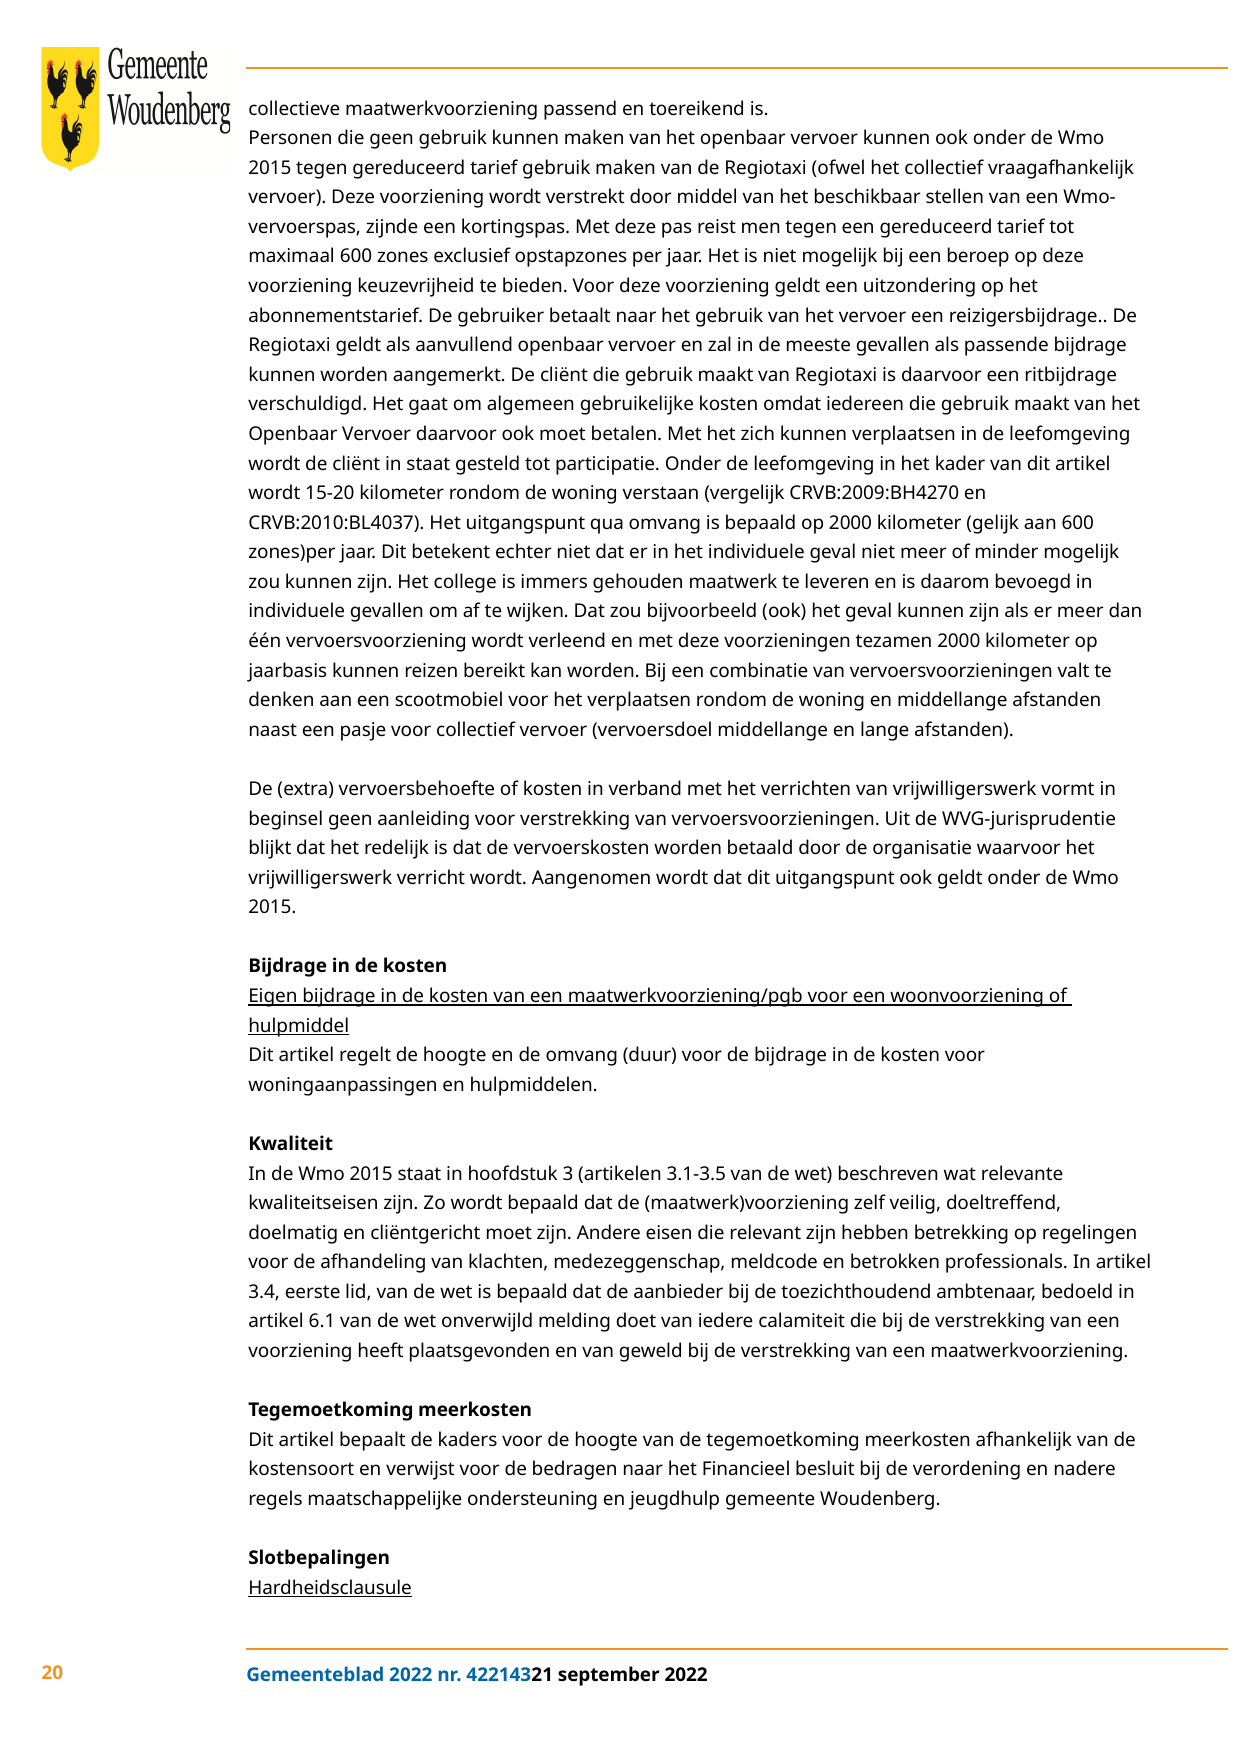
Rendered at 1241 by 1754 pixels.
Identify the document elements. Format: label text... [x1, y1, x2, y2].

text collectieve maatwerkvoorziening passend en toereikend is. [248, 95, 1152, 121]
text Eigen bijdrage in de kosten van een maatwerkvoorziening/pgb voor een woonvoorziening of hulpmiddel [248, 982, 1152, 1038]
text Kwaliteit [248, 1130, 1152, 1156]
text Slotbepalingen [248, 1544, 1152, 1570]
text De (extra) vervoersbehoefte of kosten in verband met het verrichten van vrijwilligerswerk vormt in beginsel geen aanleiding voor verstrekking van vervoersvoorzieningen. Uit de WVG-jurisprudentie blijkt dat het redelijk is dat de vervoerskosten worden betaald door de organisatie waarvoor het vrijwilligerswerk verricht wordt. Aangenomen wordt dat dit uitgangspunt ook geldt onder de Wmo 2015. [248, 775, 1152, 919]
text Bijdrage in de kosten [248, 953, 1152, 978]
text Dit artikel regelt de hoogte en de omvang (duur) voor de bijdrage in de kosten voor woningaanpassingen en hulpmiddelen. [248, 1041, 1152, 1097]
text Dit artikel bepaalt de kaders voor de hoogte van de tegemoetkoming meerkosten afhankelijk van de kostensoort en verwijst voor de bedragen naar het Financieel besluit bij de verordening en nadere regels maatschappelijke ondersteuning en jeugdhulp gemeente Woudenberg. [248, 1426, 1152, 1511]
text Personen die geen gebruik kunnen maken van het openbaar vervoer kunnen ook onder de Wmo 2015 tegen gereduceerd tarief gebruik maken van de Regiotaxi (ofwel het collectief vraagafhankelijk vervoer). Deze voorziening wordt verstrekt door middel van het beschikbaar stellen van een Wmo-vervoerspas, zijnde een kortingspas. Met deze pas reist men tegen een gereduceerd tarief tot maximaal 600 zones exclusief opstapzones per jaar. Het is niet mogelijk bij een beroep op deze voorziening keuzevrijheid te bieden. Voor deze voorziening geldt een uitzondering op het abonnementstarief. De gebruiker betaalt naar het gebruik van het vervoer een reizigersbijdrage.. De Regiotaxi geldt als aanvullend openbaar vervoer en zal in de meeste gevallen als passende bijdrage kunnen worden aangemerkt. De cliënt die gebruik maakt van Regiotaxi is daarvoor een ritbijdrage verschuldigd. Het gaat om algemeen gebruikelijke kosten omdat iedereen die gebruik maakt van het Openbaar Vervoer daarvoor ook moet betalen. Met het zich kunnen verplaatsen in de leefomgeving wordt de cliënt in staat gesteld tot participatie. Onder de leefomgeving in het kader van dit artikel wordt 15-20 kilometer rondom de woning verstaan (vergelijk CRVB:2009:BH4270 en CRVB:2010:BL4037). Het uitgangspunt qua omvang is bepaald op 2000 kilometer (gelijk aan 600 zones)per jaar. Dit betekent echter niet dat er in het individuele geval niet meer of minder mogelijk zou kunnen zijn. Het college is immers gehouden maatwerk te leveren en is daarom bevoegd in individuele gevallen om af te wijken. Dat zou bijvoorbeeld (ook) het geval kunnen zijn als er meer dan één vervoersvoorziening wordt verleend en met deze voorzieningen tezamen 2000 kilometer op jaarbasis kunnen reizen bereikt kan worden. Bij een combinatie van vervoersvoorzieningen valt te denken aan een scootmobiel voor het verplaatsen rondom de woning en middellange afstanden naast een pasje voor collectief vervoer (vervoersdoel middellange en lange afstanden). [248, 124, 1152, 742]
text Hardheidsclausule [248, 1574, 1152, 1600]
picture [41, 47, 231, 172]
text Tegemoetkoming meerkosten [248, 1396, 1152, 1422]
text In de Wmo 2015 staat in hoofdstuk 3 (artikelen 3.1-3.5 van de wet) beschreven wat relevante kwaliteitseisen zijn. Zo wordt bepaald dat de (maatwerk)voorziening zelf veilig, doeltreffend, doelmatig en cliëntgericht moet zijn. Andere eisen die relevant zijn hebben betrekking op regelingen voor de afhandeling van klachten, medezeggenschap, meldcode en betrokken professionals. In artikel 3.4, eerste lid, van de wet is bepaald dat de aanbieder bij de toezichthoudend ambtenaar, bedoeld in artikel 6.1 van de wet onverwijld melding doet van iedere calamiteit die bij de verstrekking van een voorziening heeft plaatsgevonden en van geweld bij de verstrekking van een maatwerkvoorziening. [248, 1160, 1152, 1363]
